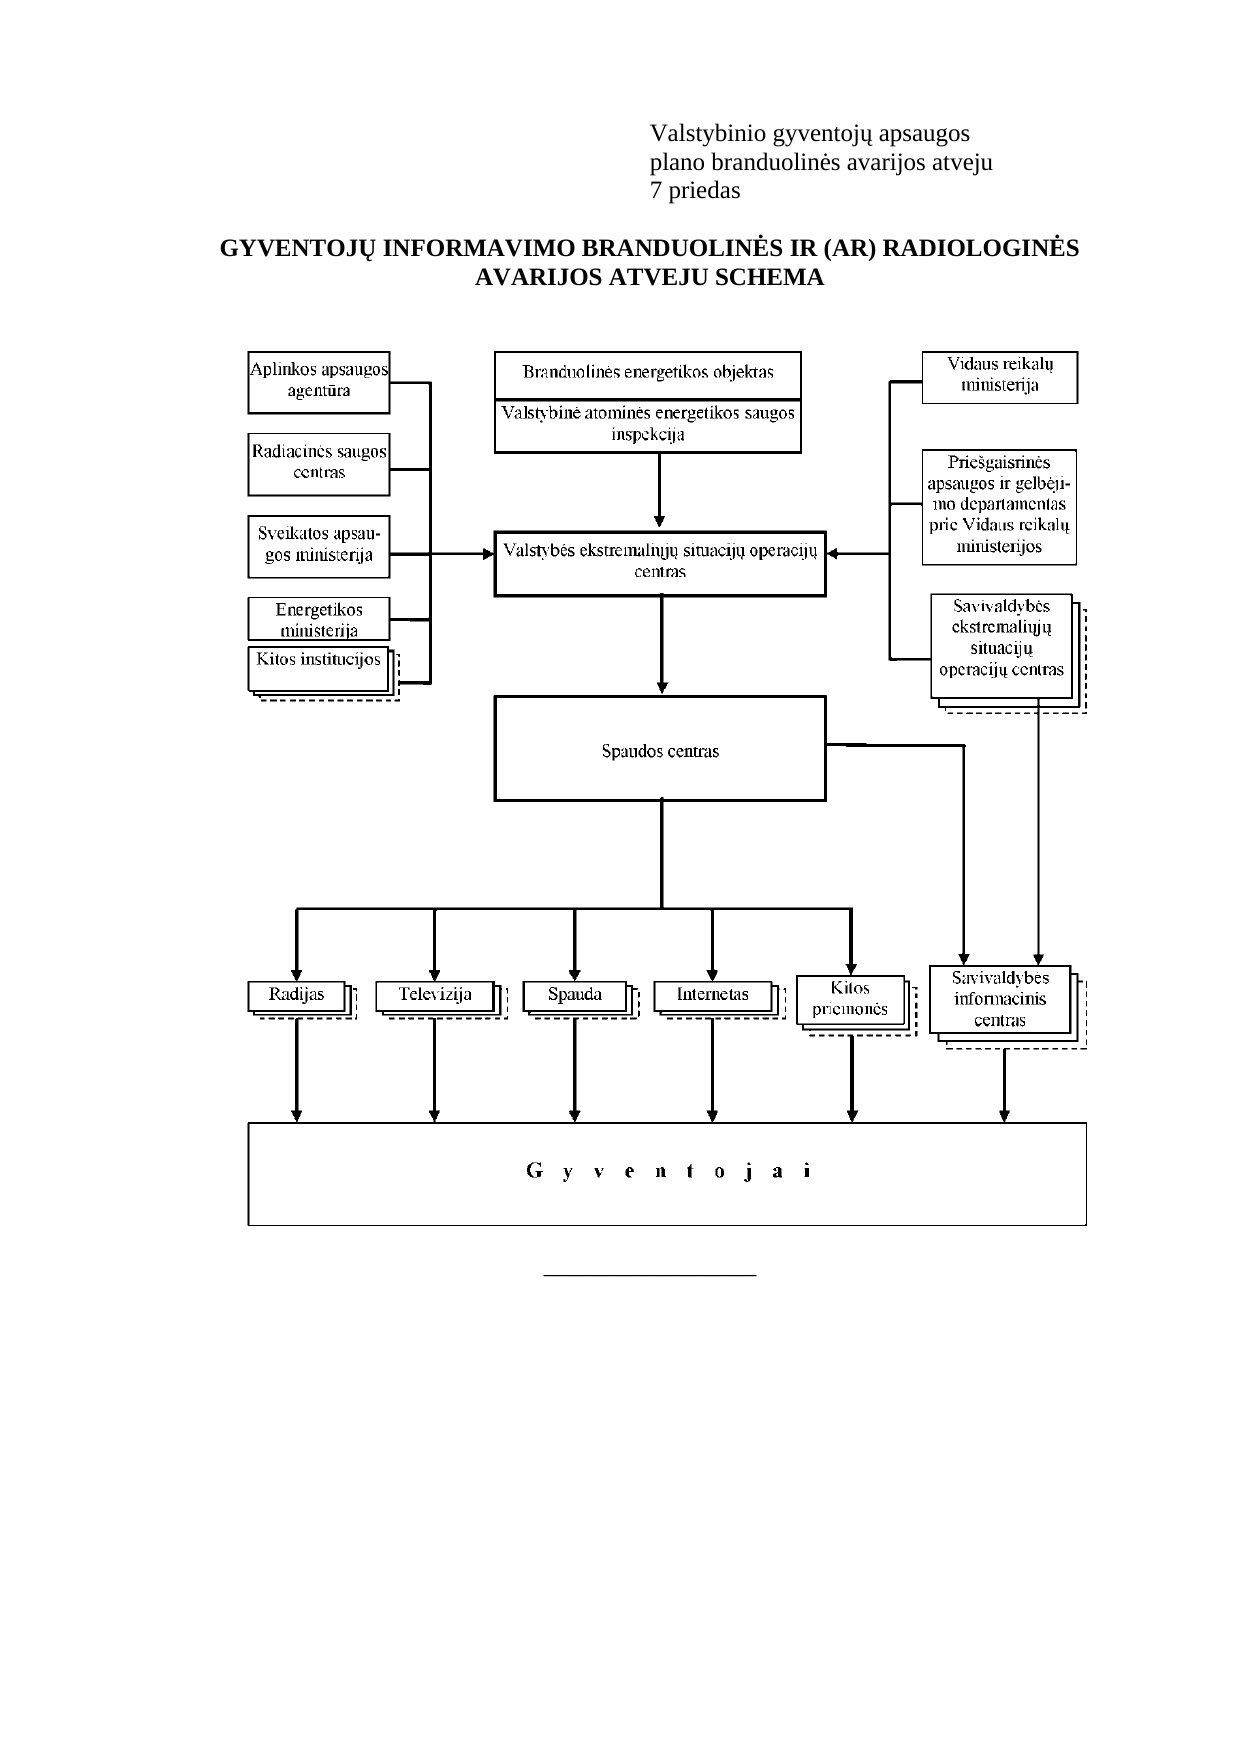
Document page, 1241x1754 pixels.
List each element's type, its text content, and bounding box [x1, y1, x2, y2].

text gyventojų informavimo branduolinės ir (ar) radiologinės avarijos atveju schema [177, 233, 1122, 291]
text 7 priedas [649, 176, 1122, 204]
text plano branduolinės avarijos atveju [649, 147, 1122, 176]
text _________________ [177, 1251, 1122, 1279]
text Valstybinio gyventojų apsaugos [649, 118, 1122, 147]
